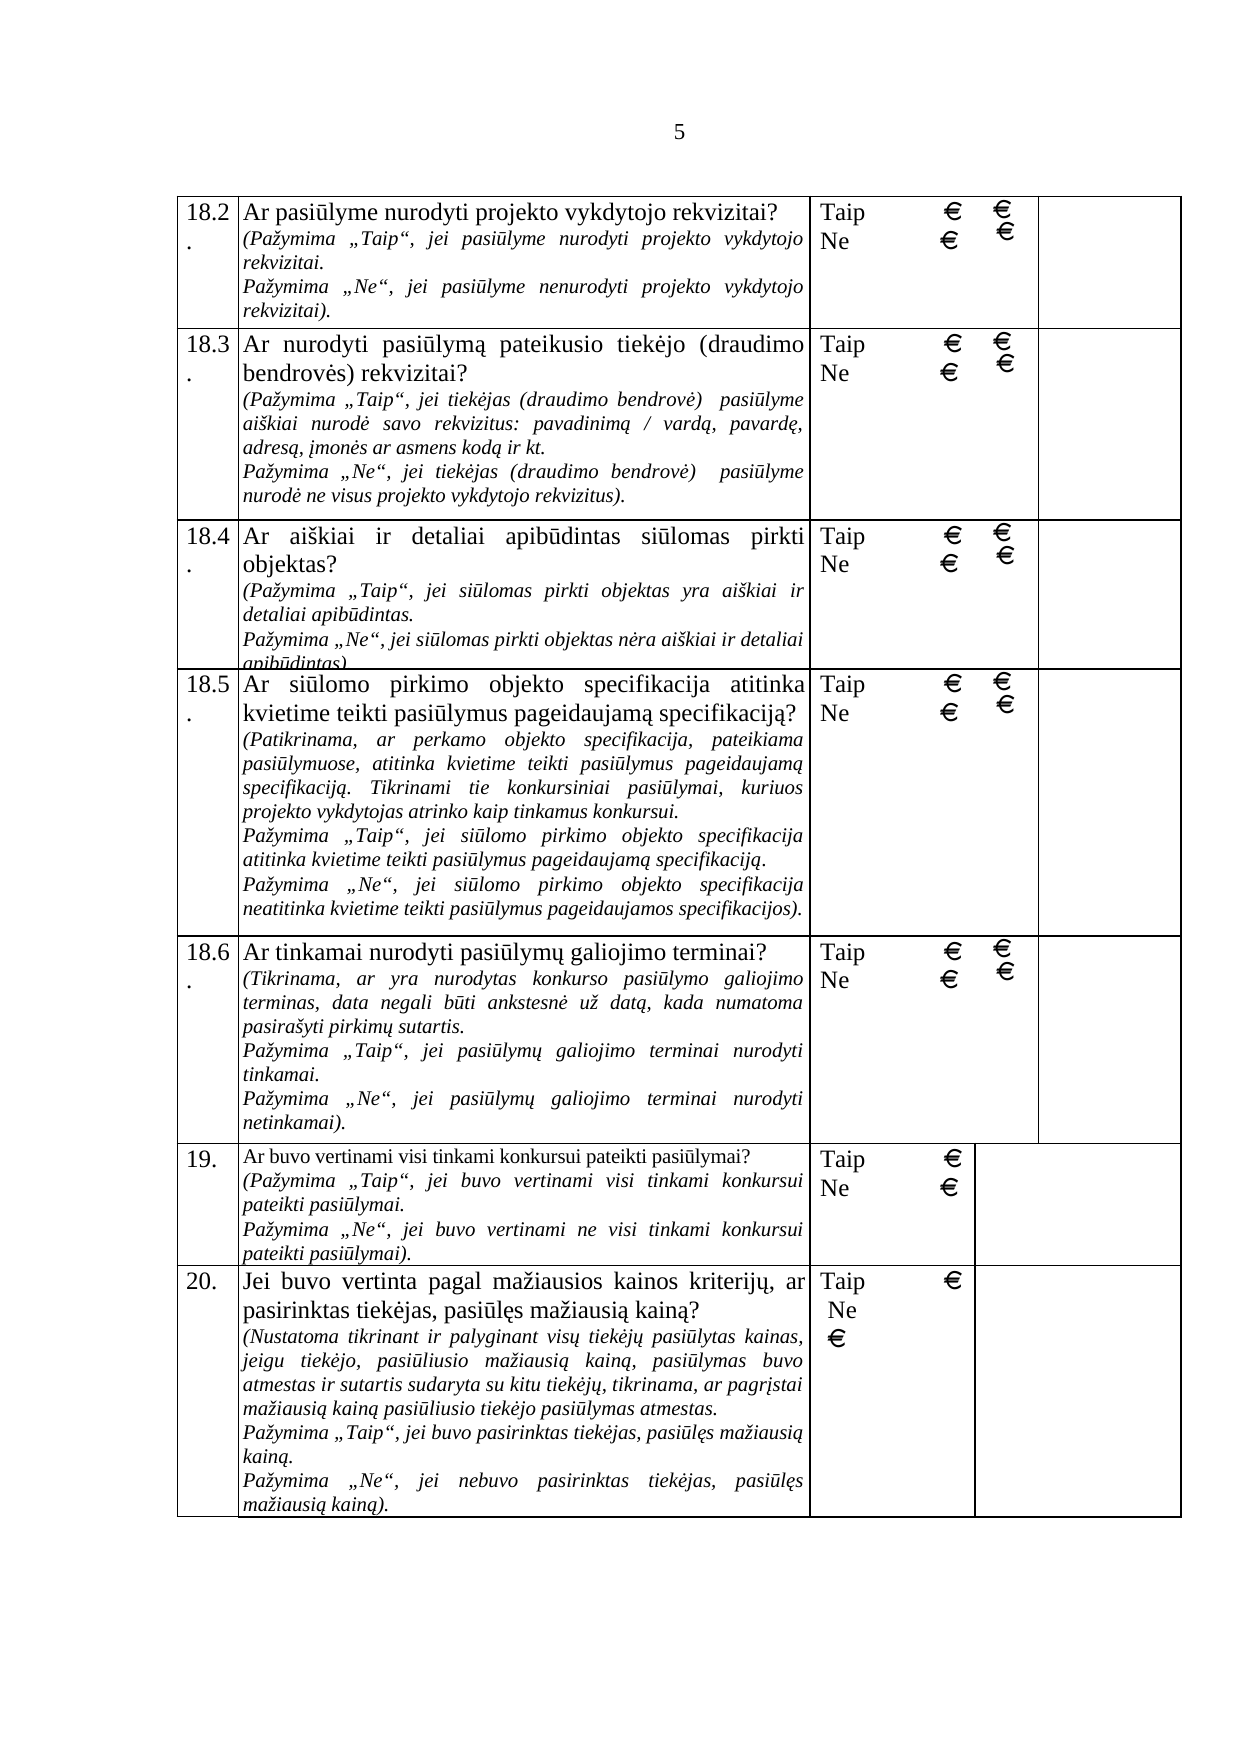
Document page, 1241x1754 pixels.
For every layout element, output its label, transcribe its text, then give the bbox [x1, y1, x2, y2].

table_cell   [975, 521, 1038, 668]
table_cell Taip  Ne  [811, 521, 975, 668]
table_cell 19. [178, 1144, 238, 1264]
table_cell [1039, 197, 1180, 328]
table_cell 20. [178, 1266, 238, 1516]
table_cell Taip  Ne  [811, 329, 975, 519]
table_cell [976, 1266, 1180, 1516]
table_cell   [975, 329, 1038, 519]
table_cell 18.6. [178, 937, 238, 1143]
table_cell Ar nurodyti pasiūlymą pateikusio tiekėjo (draudimo bendrovės) rekvizitai? (Pažymima „Taip“, jei tiekėjas (draudimo bendrovė) pasiūlyme aiškiai nurodė savo rekvizitus: pavadinimą / vardą, pavardę, adresą, įmonės ar asmens kodą ir kt. Pažymima „Ne“, jei tiekėjas (draudimo bendrovė) pasiūlyme nurodė ne visus projekto vykdytojo rekvizitus). [239, 329, 809, 519]
table_cell Ar tinkamai nurodyti pasiūlymų galiojimo terminai? (Tikrinama, ar yra nurodytas konkurso pasiūlymo galiojimo terminas, data negali būti ankstesnė už datą, kada numatoma pasirašyti pirkimų sutartis. Pažymima „Taip“, jei pasiūlymų galiojimo terminai nurodyti tinkamai. Pažymima „Ne“, jei pasiūlymų galiojimo terminai nurodyti netinkamai). [239, 937, 809, 1143]
table_cell [976, 1144, 1180, 1264]
table_cell 18.2. [178, 197, 238, 328]
table_cell Taip  Ne  [811, 1266, 974, 1516]
table_cell [1039, 521, 1180, 668]
table_cell   [975, 670, 1038, 935]
table_cell [1039, 937, 1180, 1143]
table_cell 18.4. [178, 521, 238, 668]
table_cell Taip  Ne  [811, 937, 975, 1143]
table_cell [1039, 329, 1180, 519]
table_cell 18.3. [178, 329, 238, 519]
table_cell   [975, 937, 1038, 1143]
table_cell   [975, 197, 1038, 328]
table_cell Taip  Ne  [811, 670, 975, 935]
table_cell 18.5. [178, 670, 238, 935]
table_cell Ar pasiūlyme nurodyti projekto vykdytojo rekvizitai? (Pažymima „Taip“, jei pasiūlyme nurodyti projekto vykdytojo rekvizitai. Pažymima „Ne“, jei pasiūlyme nenurodyti projekto vykdytojo rekvizitai). [239, 197, 809, 328]
table_cell Ar aiškiai ir detaliai apibūdintas siūlomas pirkti objektas? (Pažymima „Taip“, jei siūlomas pirkti objektas yra aiškiai ir detaliai apibūdintas. Pažymima „Ne“, jei siūlomas pirkti objektas nėra aiškiai ir detaliai apibūdintas). [239, 521, 809, 668]
table_cell Taip  Ne  [811, 197, 975, 328]
table_cell Ar buvo vertinami visi tinkami konkursui pateikti pasiūlymai? (Pažymima „Taip“, jei buvo vertinami visi tinkami konkursui pateikti pasiūlymai. Pažymima „Ne“, jei buvo vertinami ne visi tinkami konkursui pateikti pasiūlymai). [239, 1144, 809, 1264]
table_cell [1039, 670, 1180, 935]
table_cell Ar siūlomo pirkimo objekto specifikacija atitinka kvietime teikti pasiūlymus pageidaujamą specifikaciją? (Patikrinama, ar perkamo objekto specifikacija, pateikiama pasiūlymuose, atitinka kvietime teikti pasiūlymus pageidaujamą specifikaciją. Tikrinami tie konkursiniai pasiūlymai, kuriuos projekto vykdytojas atrinko kaip tinkamus konkursui. Pažymima „Taip“, jei siūlomo pirkimo objekto specifikacija atitinka kvietime teikti pasiūlymus pageidaujamą specifikaciją. Pažymima „Ne“, jei siūlomo pirkimo objekto specifikacija neatitinka kvietime teikti pasiūlymus pageidaujamos specifikacijos). [239, 670, 809, 935]
table_cell Taip  Ne  [811, 1144, 974, 1264]
